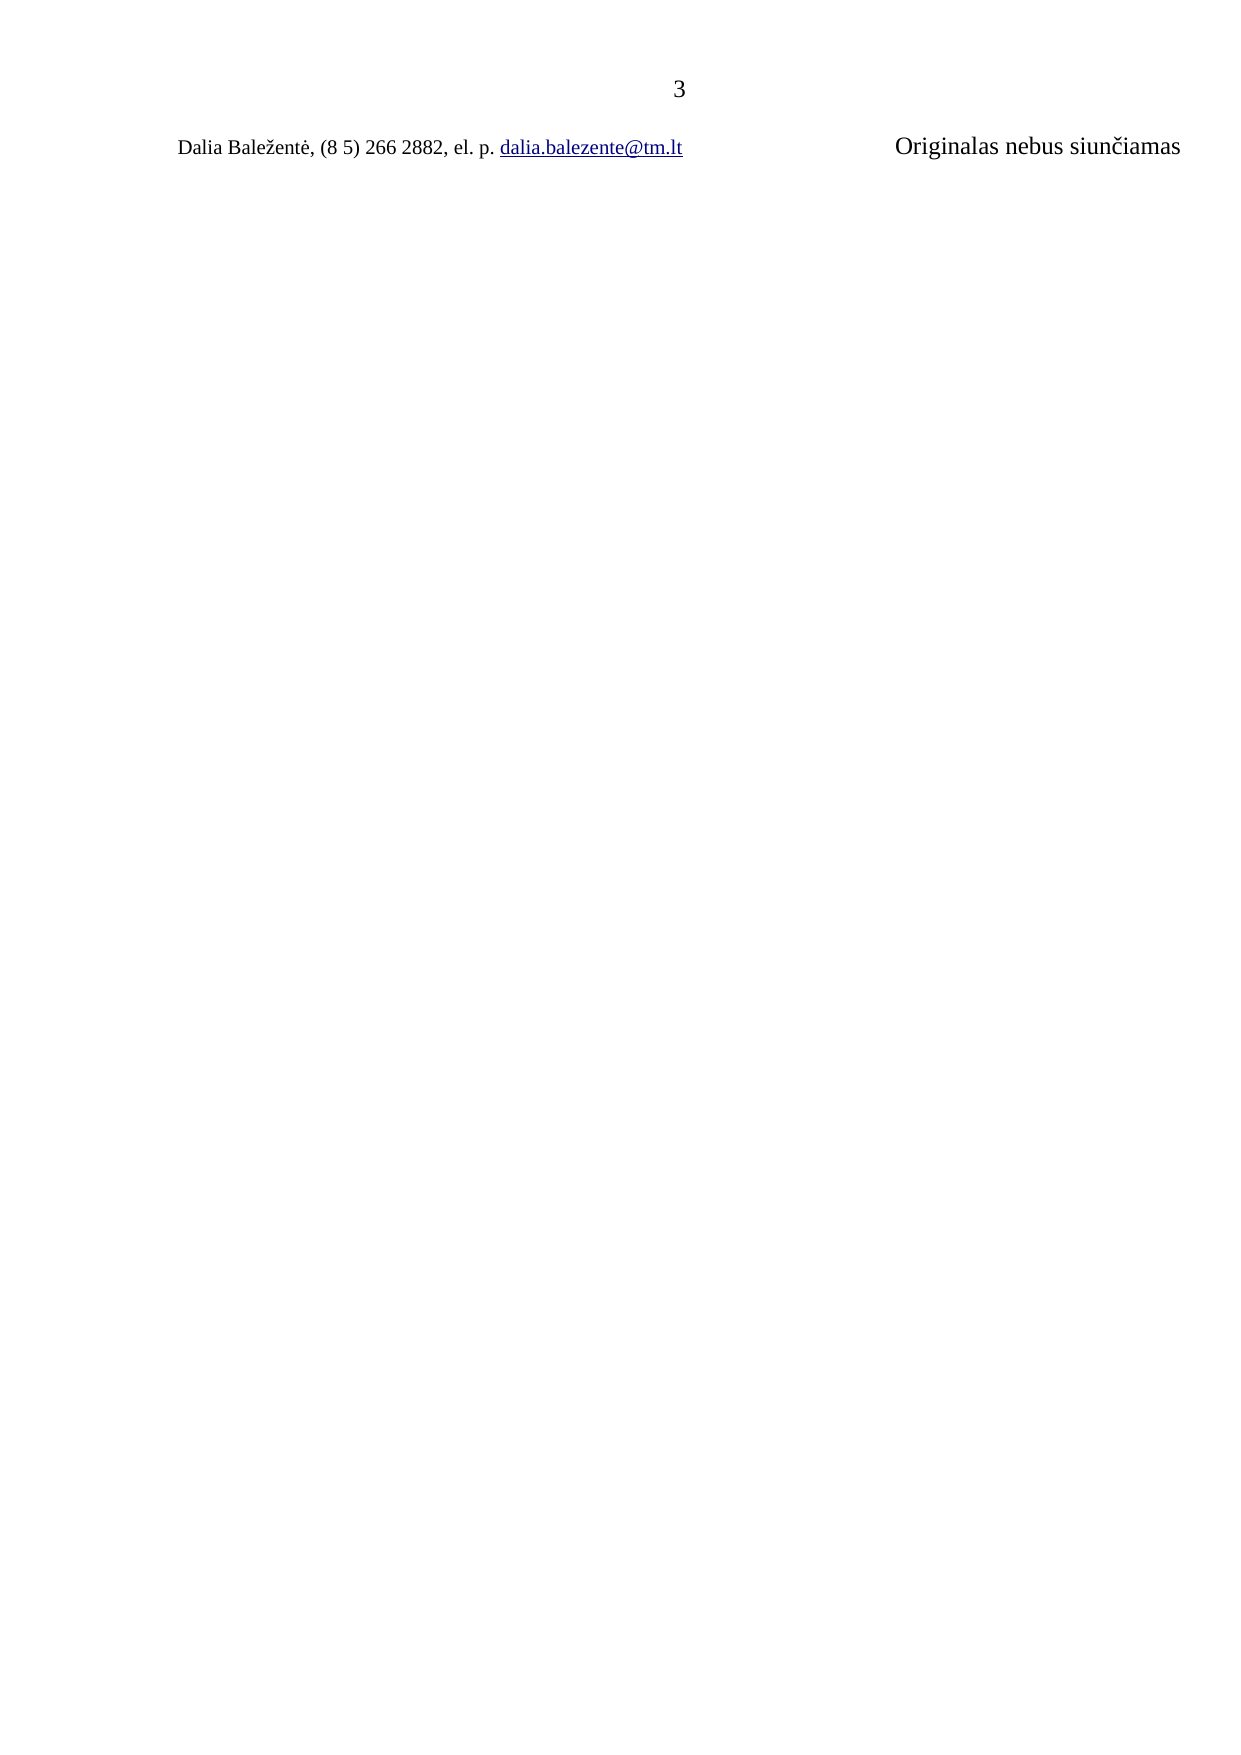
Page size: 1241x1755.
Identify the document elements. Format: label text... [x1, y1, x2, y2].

text Dalia Baležentė, (8 5) 266 2882, el. p. dalia.balezente@tm.lt Originalas nebus siunčiamas [177, 131, 1181, 160]
